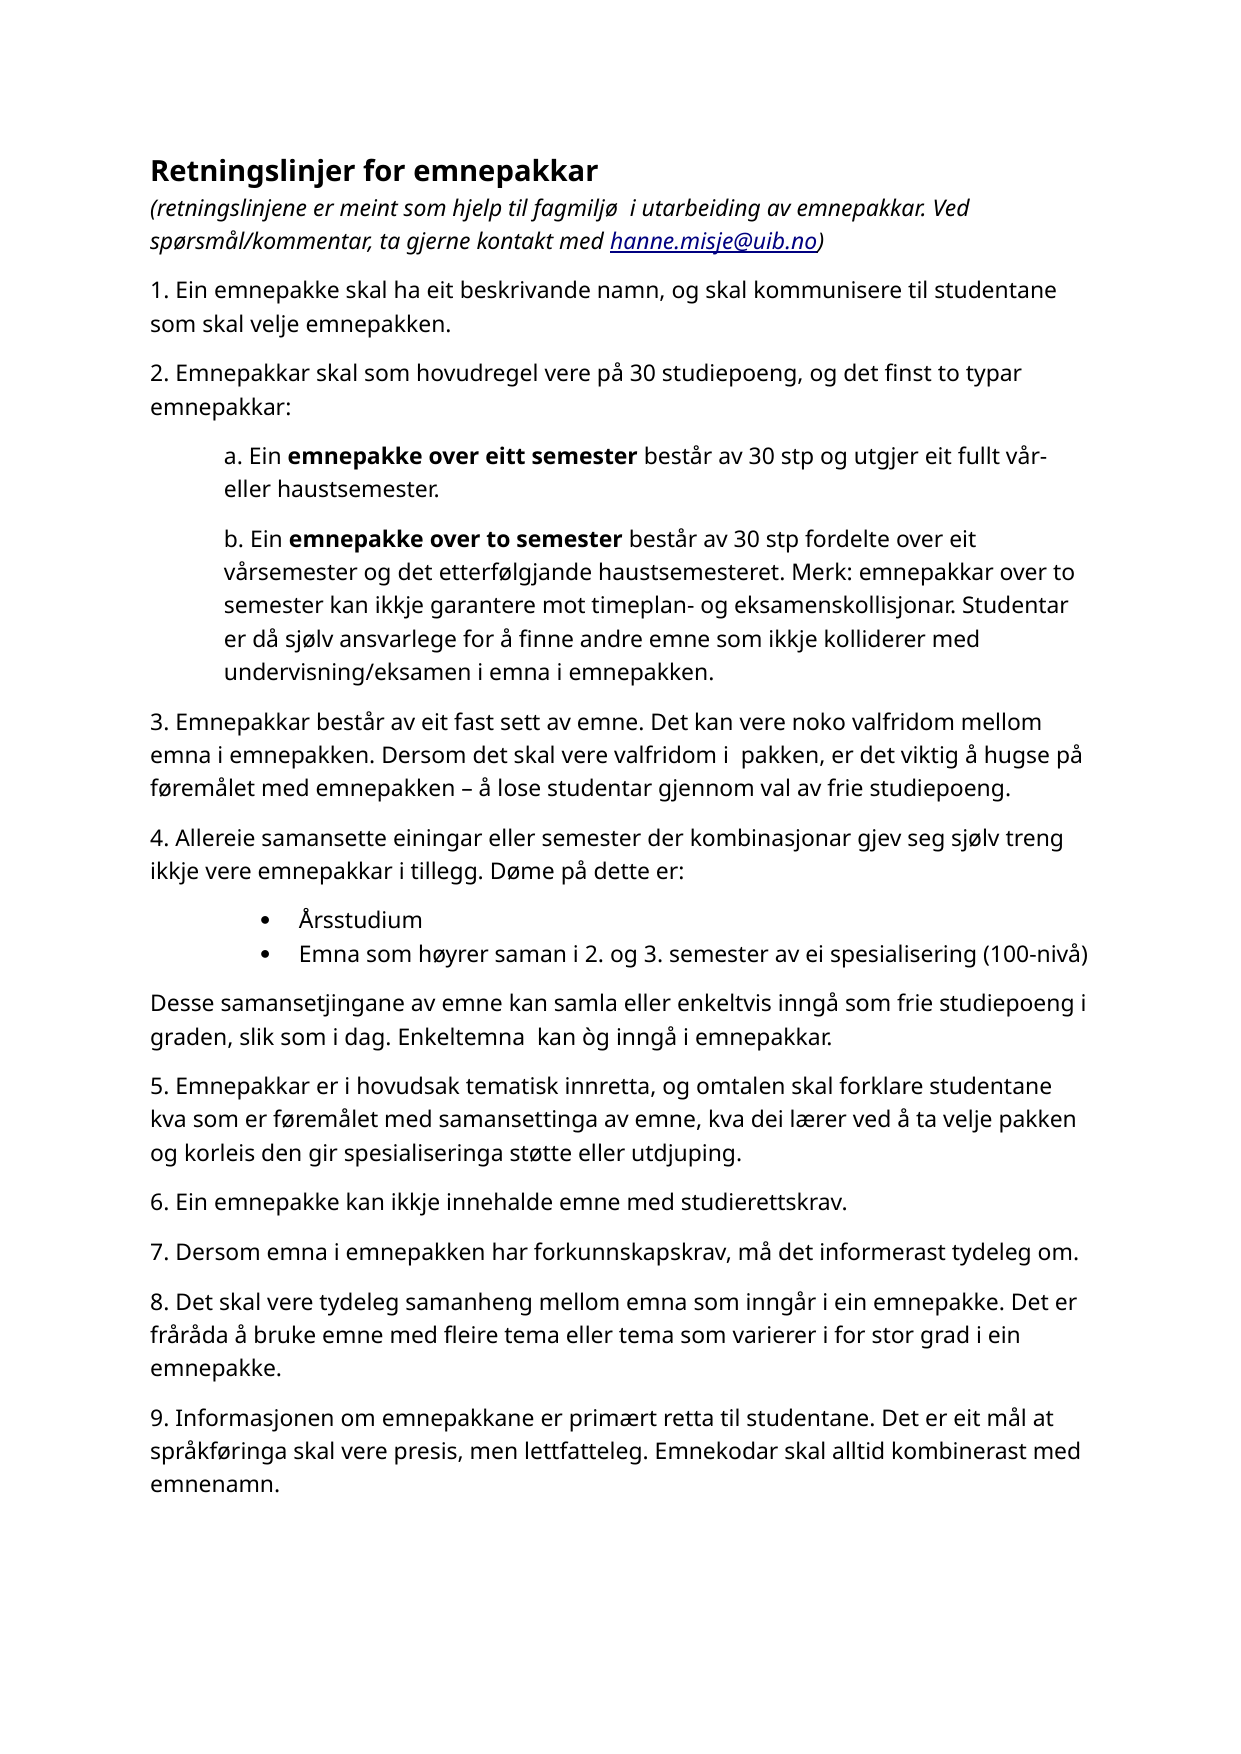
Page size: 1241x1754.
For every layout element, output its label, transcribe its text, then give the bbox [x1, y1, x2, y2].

text 8. Det skal vere tydeleg samanheng mellom emna som inngår i ein emnepakke. Det er fråråda å bruke emne med fleire tema eller tema som varierer i for stor grad i ein emnepakke. [150, 1286, 1090, 1383]
text 5. Emnepakkar er i hovudsak tematisk innretta, og omtalen skal forklare studentane kva som er føremålet med samansettinga av emne, kva dei lærer ved å ta velje pakken og korleis den gir spesialiseringa støtte eller utdjuping. [150, 1070, 1090, 1168]
text Desse samansetjingane av emne kan samla eller enkeltvis inngå som frie studiepoeng i graden, slik som i dag. Enkeltemna kan òg inngå i emnepakkar. [150, 987, 1090, 1052]
text 4. Allereie samansette einingar eller semester der kombinasjonar gjev seg sjølv treng ikkje vere emnepakkar i tillegg. Døme på dette er: [150, 822, 1090, 886]
text 7. Dersom emna i emnepakken har forkunnskapskrav, må det informerast tydeleg om. [150, 1236, 1090, 1267]
text Retningslinjer for emnepakkar (retningslinjene er meint som hjelp til fagmiljø i utarbeiding av emnepakkar. Ved spørsmål/kommentar, ta gjerne kontakt med hanne.misje@uib.no) [150, 150, 1090, 256]
list Emna som høyrer saman i 2. og 3. semester av ei spesialisering (100-nivå) [261, 938, 1090, 969]
text 6. Ein emnepakke kan ikkje innehalde emne med studierettskrav. [150, 1186, 1090, 1218]
text 3. Emnepakkar består av eit fast sett av emne. Det kan vere noko valfridom mellom emna i emnepakken. Dersom det skal vere valfridom i pakken, er det viktig å hugse på føremålet med emnepakken – å lose studentar gjennom val av frie studiepoeng. [150, 706, 1090, 803]
text b. Ein emnepakke over to semester består av 30 stp fordelte over eit vårsemester og det etterfølgjande haustsemesteret. Merk: emnepakkar over to semester kan ikkje garantere mot timeplan- og eksamenskollisjonar. Studentar er då sjølv ansvarlege for å finne andre emne som ikkje kolliderer med undervisning/eksamen i emna i emnepakken. [224, 523, 1090, 687]
text a. Ein emnepakke over eitt semester består av 30 stp og utgjer eit fullt vår- eller haustsemester. [224, 440, 1090, 505]
text 1. Ein emnepakke skal ha eit beskrivande namn, og skal kommunisere til studentane som skal velje emnepakken. [150, 274, 1090, 339]
text 9. Informasjonen om emnepakkane er primært retta til studentane. Det er eit mål at språkføringa skal vere presis, men lettfatteleg. Emnekodar skal alltid kombinerast med emnenamn. [150, 1402, 1090, 1499]
list Årsstudium [261, 904, 1090, 936]
text 2. Emnepakkar skal som hovudregel vere på 30 studiepoeng, og det finst to typar emnepakkar: [150, 357, 1090, 422]
